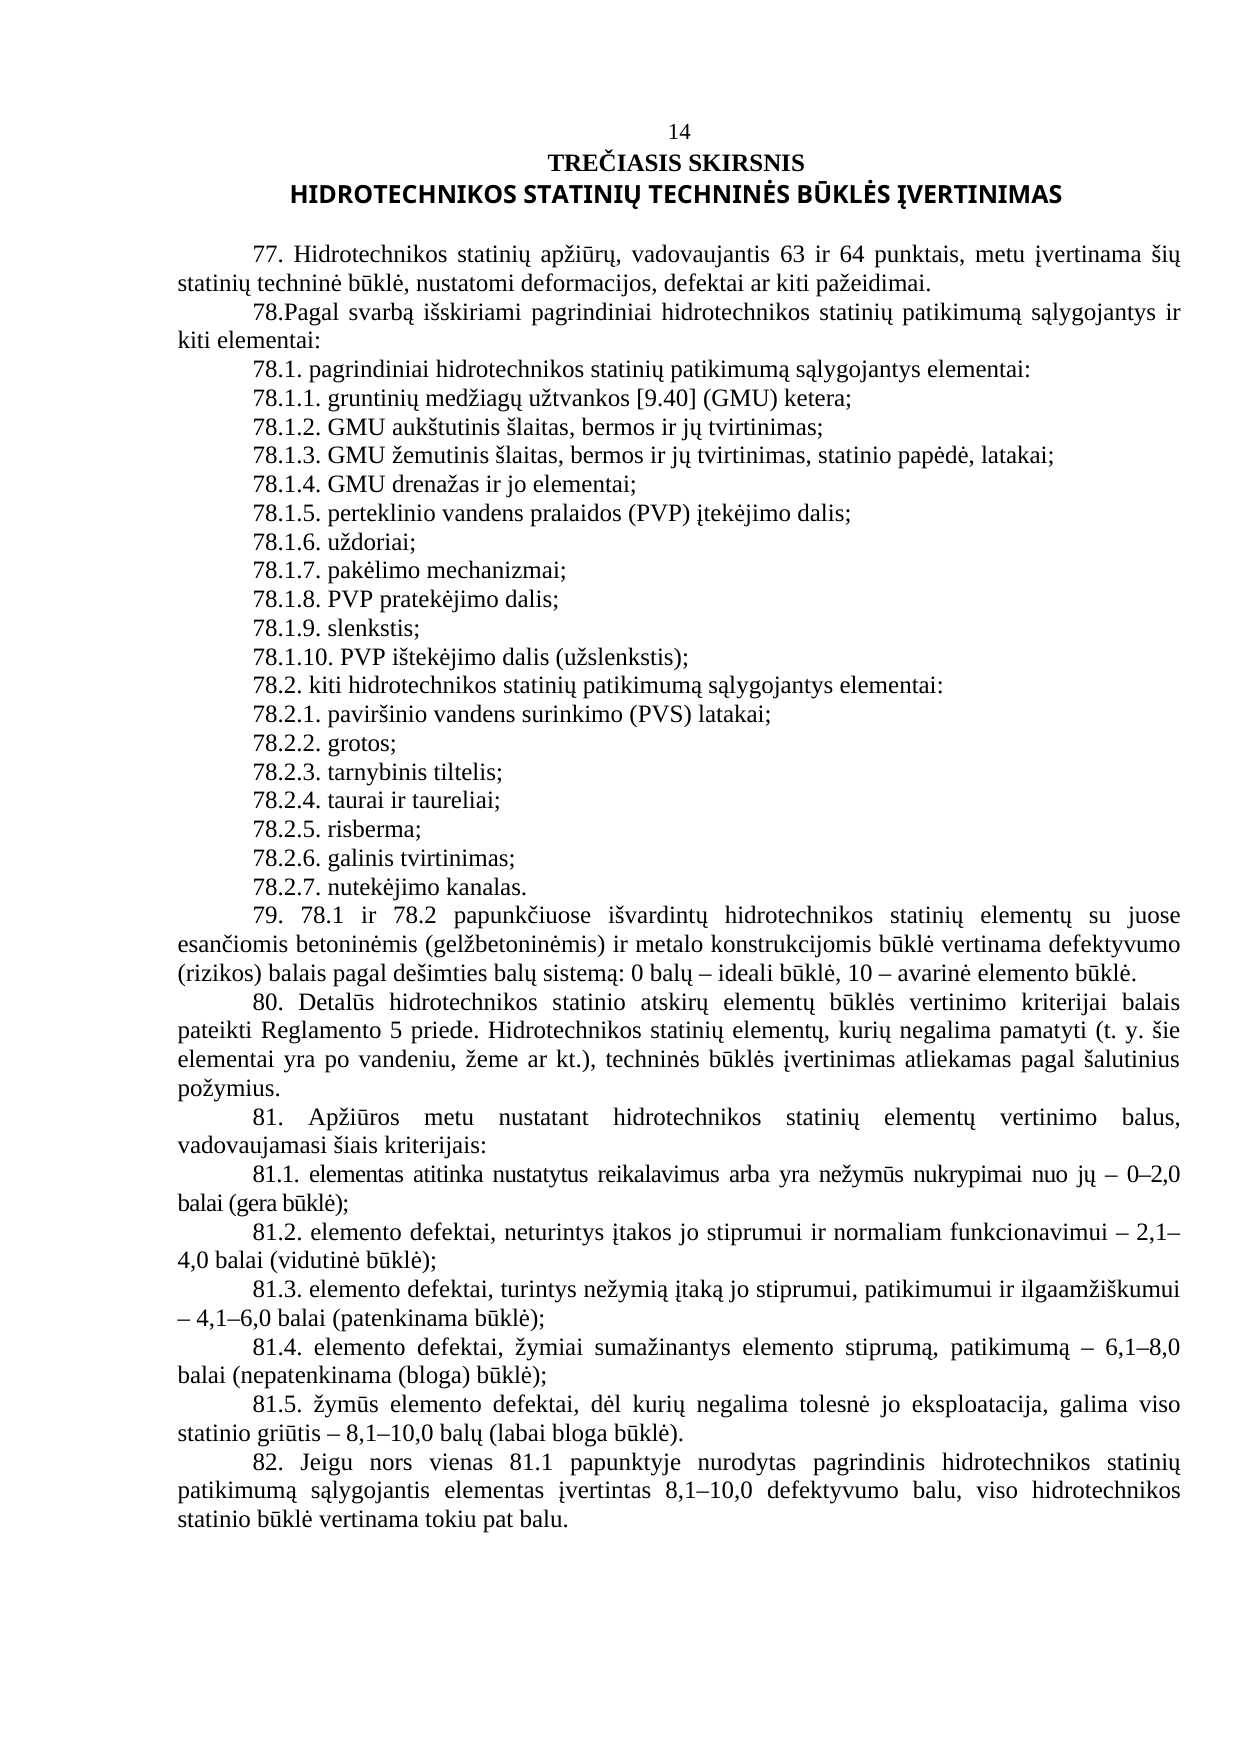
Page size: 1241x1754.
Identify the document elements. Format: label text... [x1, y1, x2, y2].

text 78.Pagal svarbą išskiriami pagrindiniai hidrotechnikos statinių patikimumą sąlygojantys ir kiti elementai: [177, 297, 1181, 354]
text 78.1.2. GMU aukštutinis šlaitas, bermos ir jų tvirtinimas; [177, 412, 1181, 440]
text 78.1.7. pakėlimo mechanizmai; [177, 555, 1181, 584]
text 81.3. elemento defektai, turintys nežymią įtaką jo stiprumui, patikimumui ir ilgaamžiškumui – 4,1–6,0 balai (patenkinama būklė); [177, 1274, 1181, 1332]
text 78.1.5. perteklinio vandens pralaidos (PVP) įtekėjimo dalis; [177, 498, 1181, 527]
text 81.2. elemento defektai, neturintys įtakos jo stiprumui ir normaliam funkcionavimui – 2,1–4,0 balai (vidutinė būklė); [177, 1217, 1181, 1274]
text 78.2. kiti hidrotechnikos statinių patikimumą sąlygojantys elementai: [177, 670, 1181, 699]
text 82. Jeigu nors vienas 81.1 papunktyje nurodytas pagrindinis hidrotechnikos statinių patikimumą sąlygojantis elementas įvertintas 8,1–10,0 defektyvumo balu, viso hidrotechnikos statinio būklė vertinama tokiu pat balu. [177, 1447, 1181, 1533]
text 78.2.5. risberma; [177, 814, 1181, 843]
text 78.1.10. PVP ištekėjimo dalis (užslenkstis); [177, 642, 1181, 670]
text 78.1.8. PVP pratekėjimo dalis; [177, 584, 1181, 613]
text 78.1.3. GMU žemutinis šlaitas, bermos ir jų tvirtinimas, statinio papėdė, latakai; [177, 440, 1181, 469]
text 81.4. elemento defektai, žymiai sumažinantys elemento stiprumą, patikimumą – 6,1–8,0 balai (nepatenkinama (bloga) būklė); [177, 1332, 1181, 1389]
text 81.5. žymūs elemento defektai, dėl kurių negalima tolesnė jo eksploatacija, galima viso statinio griūtis – 8,1–10,0 balų (labai bloga būklė). [177, 1389, 1181, 1447]
text 79. 78.1 ir 78.2 papunkčiuose išvardintų hidrotechnikos statinių elementų su juose esančiomis betoninėmis (gelžbetoninėmis) ir metalo konstrukcijomis būklė vertinama defektyvumo (rizikos) balais pagal dešimties balų sistemą: 0 balų – ideali būklė, 10 – avarinė elemento būklė. [177, 900, 1181, 987]
text 81.1. elementas atitinka nustatytus reikalavimus arba yra nežymūs nukrypimai nuo jų – 0–2,0 balai (gera būklė); [177, 1159, 1181, 1217]
text 78.2.2. grotos; [177, 728, 1181, 757]
text 78.2.4. taurai ir taureliai; [177, 785, 1181, 814]
text 77. Hidrotechnikos statinių apžiūrų, vadovaujantis 63 ir 64 punktais, metu įvertinama šių statinių techninė būklė, nustatomi deformacijos, defektai ar kiti pažeidimai. [177, 239, 1181, 297]
text 78.1.4. GMU drenažas ir jo elementai; [177, 469, 1181, 498]
text 78.2.3. tarnybinis tiltelis; [177, 757, 1181, 785]
text 78.2.7. nutekėjimo kanalas. [177, 872, 1181, 900]
text Hidrotechnikos statinių techninės būklės įvertinimas [177, 176, 1181, 210]
text 81. Apžiūros metu nustatant hidrotechnikos statinių elementų vertinimo balus, vadovaujamasi šiais kriterijais: [177, 1102, 1181, 1159]
text 78.1.1. gruntinių medžiagų užtvankos [9.40] (GMU) ketera; [177, 383, 1181, 412]
text 78.2.6. galinis tvirtinimas; [177, 843, 1181, 872]
text 78.1. pagrindiniai hidrotechnikos statinių patikimumą sąlygojantys elementai: [177, 354, 1181, 383]
text 80. Detalūs hidrotechnikos statinio atskirų elementų būklės vertinimo kriterijai balais pateikti Reglamento 5 priede. Hidrotechnikos statinių elementų, kurių negalima pamatyti (t. y. šie elementai yra po vandeniu, žeme ar kt.), techninės būklės įvertinimas atliekamas pagal šalutinius požymius. [177, 987, 1181, 1102]
text trečiasis skirsnis [177, 148, 1181, 176]
text 78.2.1. paviršinio vandens surinkimo (PVS) latakai; [177, 699, 1181, 728]
text 78.1.6. uždoriai; [177, 527, 1181, 555]
text 78.1.9. slenkstis; [177, 613, 1181, 642]
